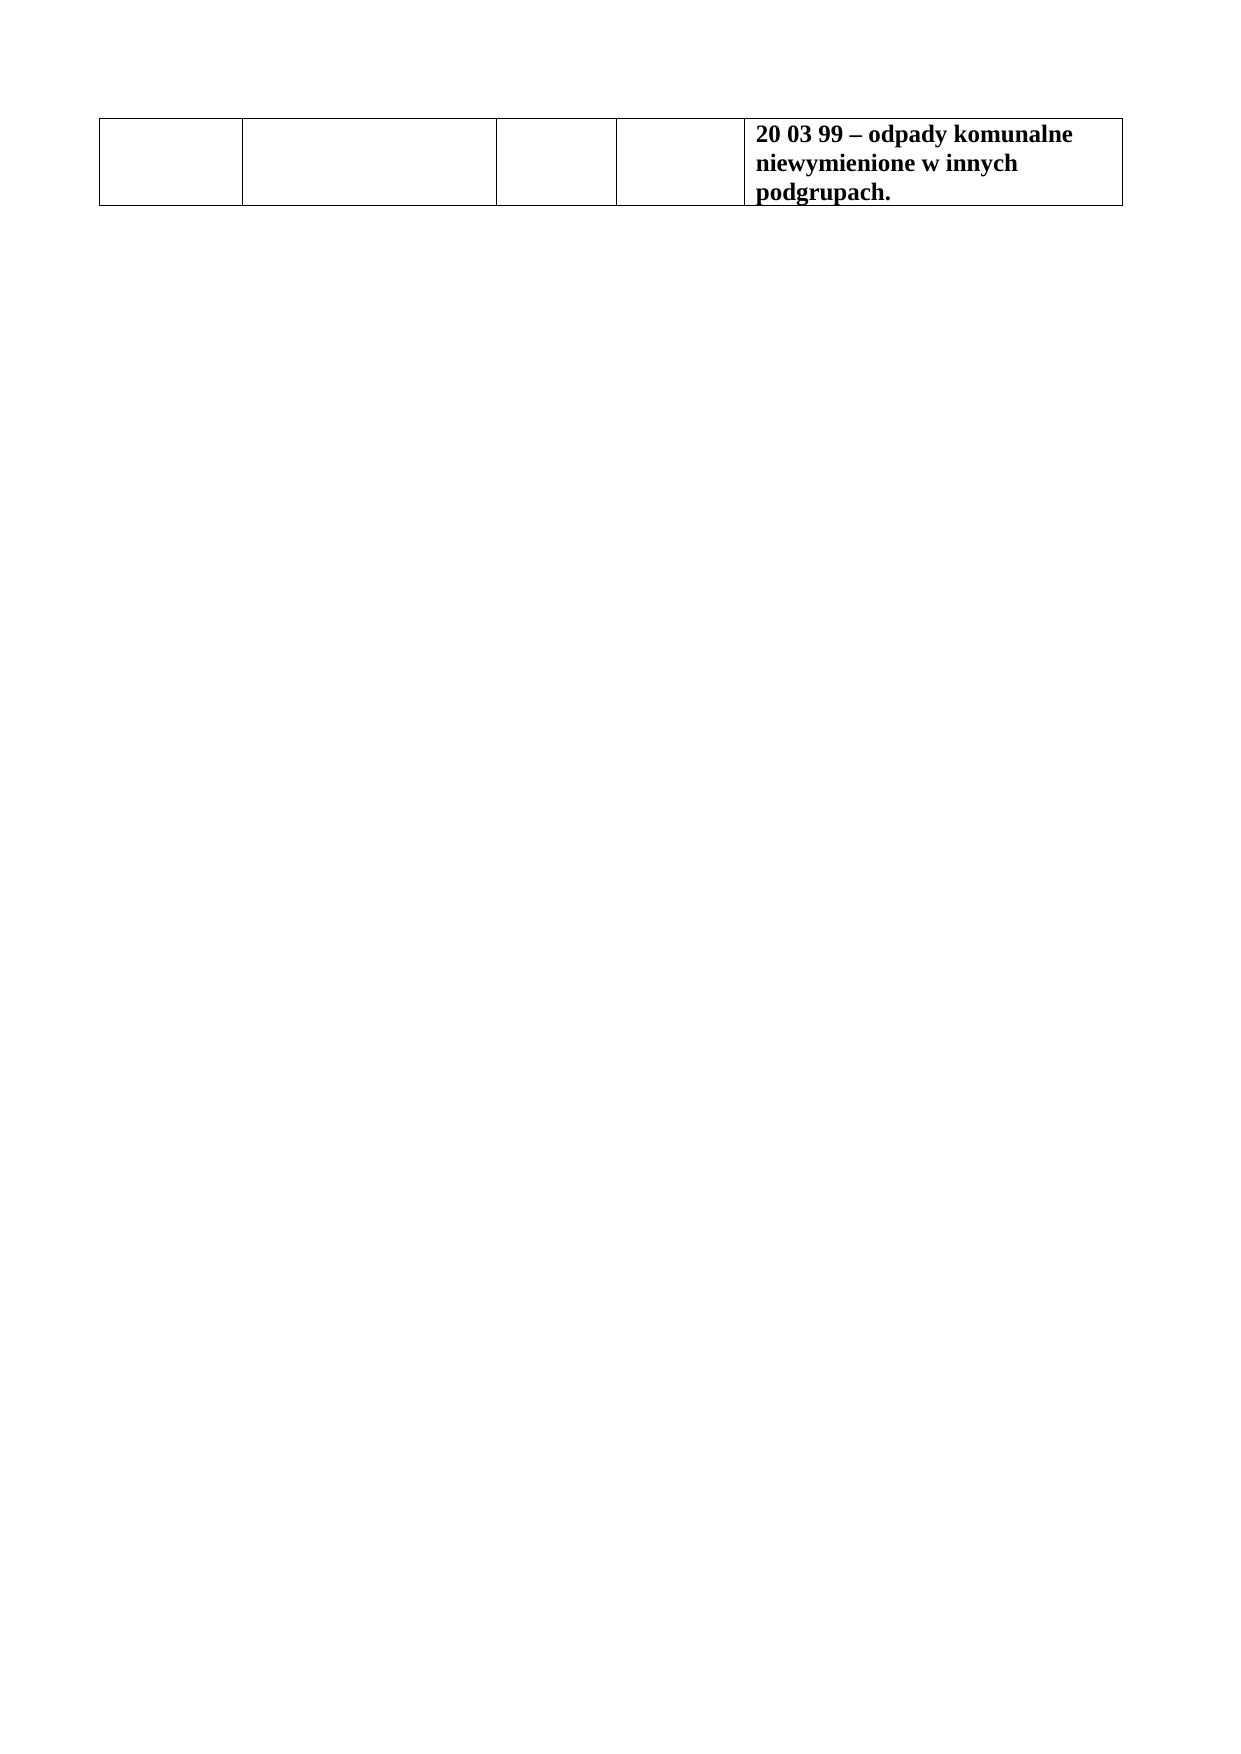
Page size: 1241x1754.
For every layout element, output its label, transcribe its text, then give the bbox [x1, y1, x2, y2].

table_cell [243, 119, 496, 205]
table_cell [100, 206, 322, 235]
table_cell [525, 206, 729, 235]
table_cell 20 03 99 – odpady komunalne niewymienione w innych podgrupach. [745, 119, 1122, 205]
table_cell [617, 119, 744, 205]
table_cell [322, 206, 525, 235]
table_cell [100, 119, 242, 205]
table_cell [729, 206, 933, 235]
table_cell [1123, 118, 1137, 205]
table_cell [933, 205, 1137, 235]
table_cell [497, 119, 616, 205]
